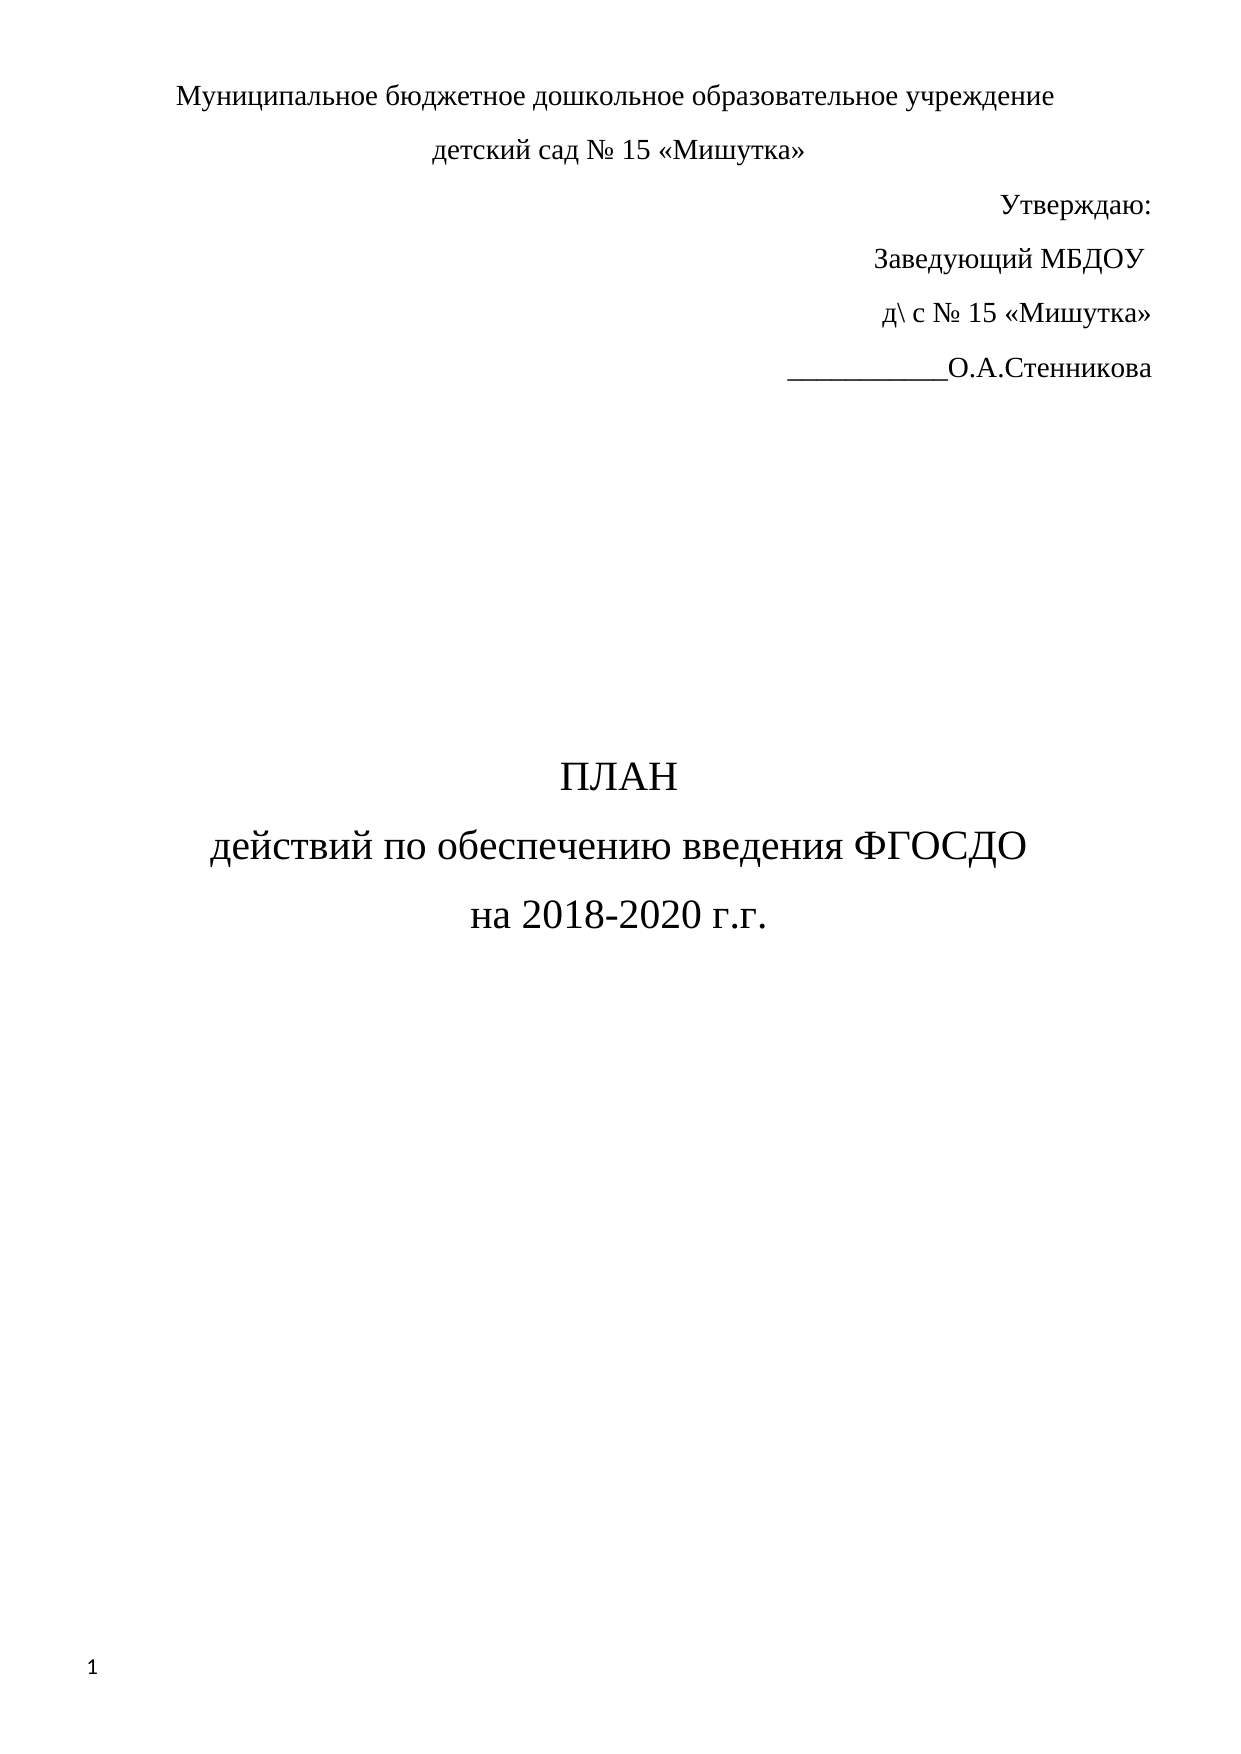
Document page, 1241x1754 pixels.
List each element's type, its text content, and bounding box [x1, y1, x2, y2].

text ПЛАН [86, 752, 1152, 800]
text Утверждаю: [86, 187, 1152, 220]
text д\ с № 15 «Мишутка» [86, 296, 1152, 329]
text ___________О.А.Стенникова [86, 350, 1152, 383]
text Заведующий МБДОУ [86, 241, 1152, 275]
text детский сад № 15 «Мишутка» [86, 132, 1152, 166]
text на 2018-2020 г.г. [86, 889, 1152, 937]
text Муниципальное бюджетное дошкольное образовательное учреждение [86, 78, 1152, 112]
text действий по обеспечению введения ФГОСДО [86, 821, 1152, 868]
